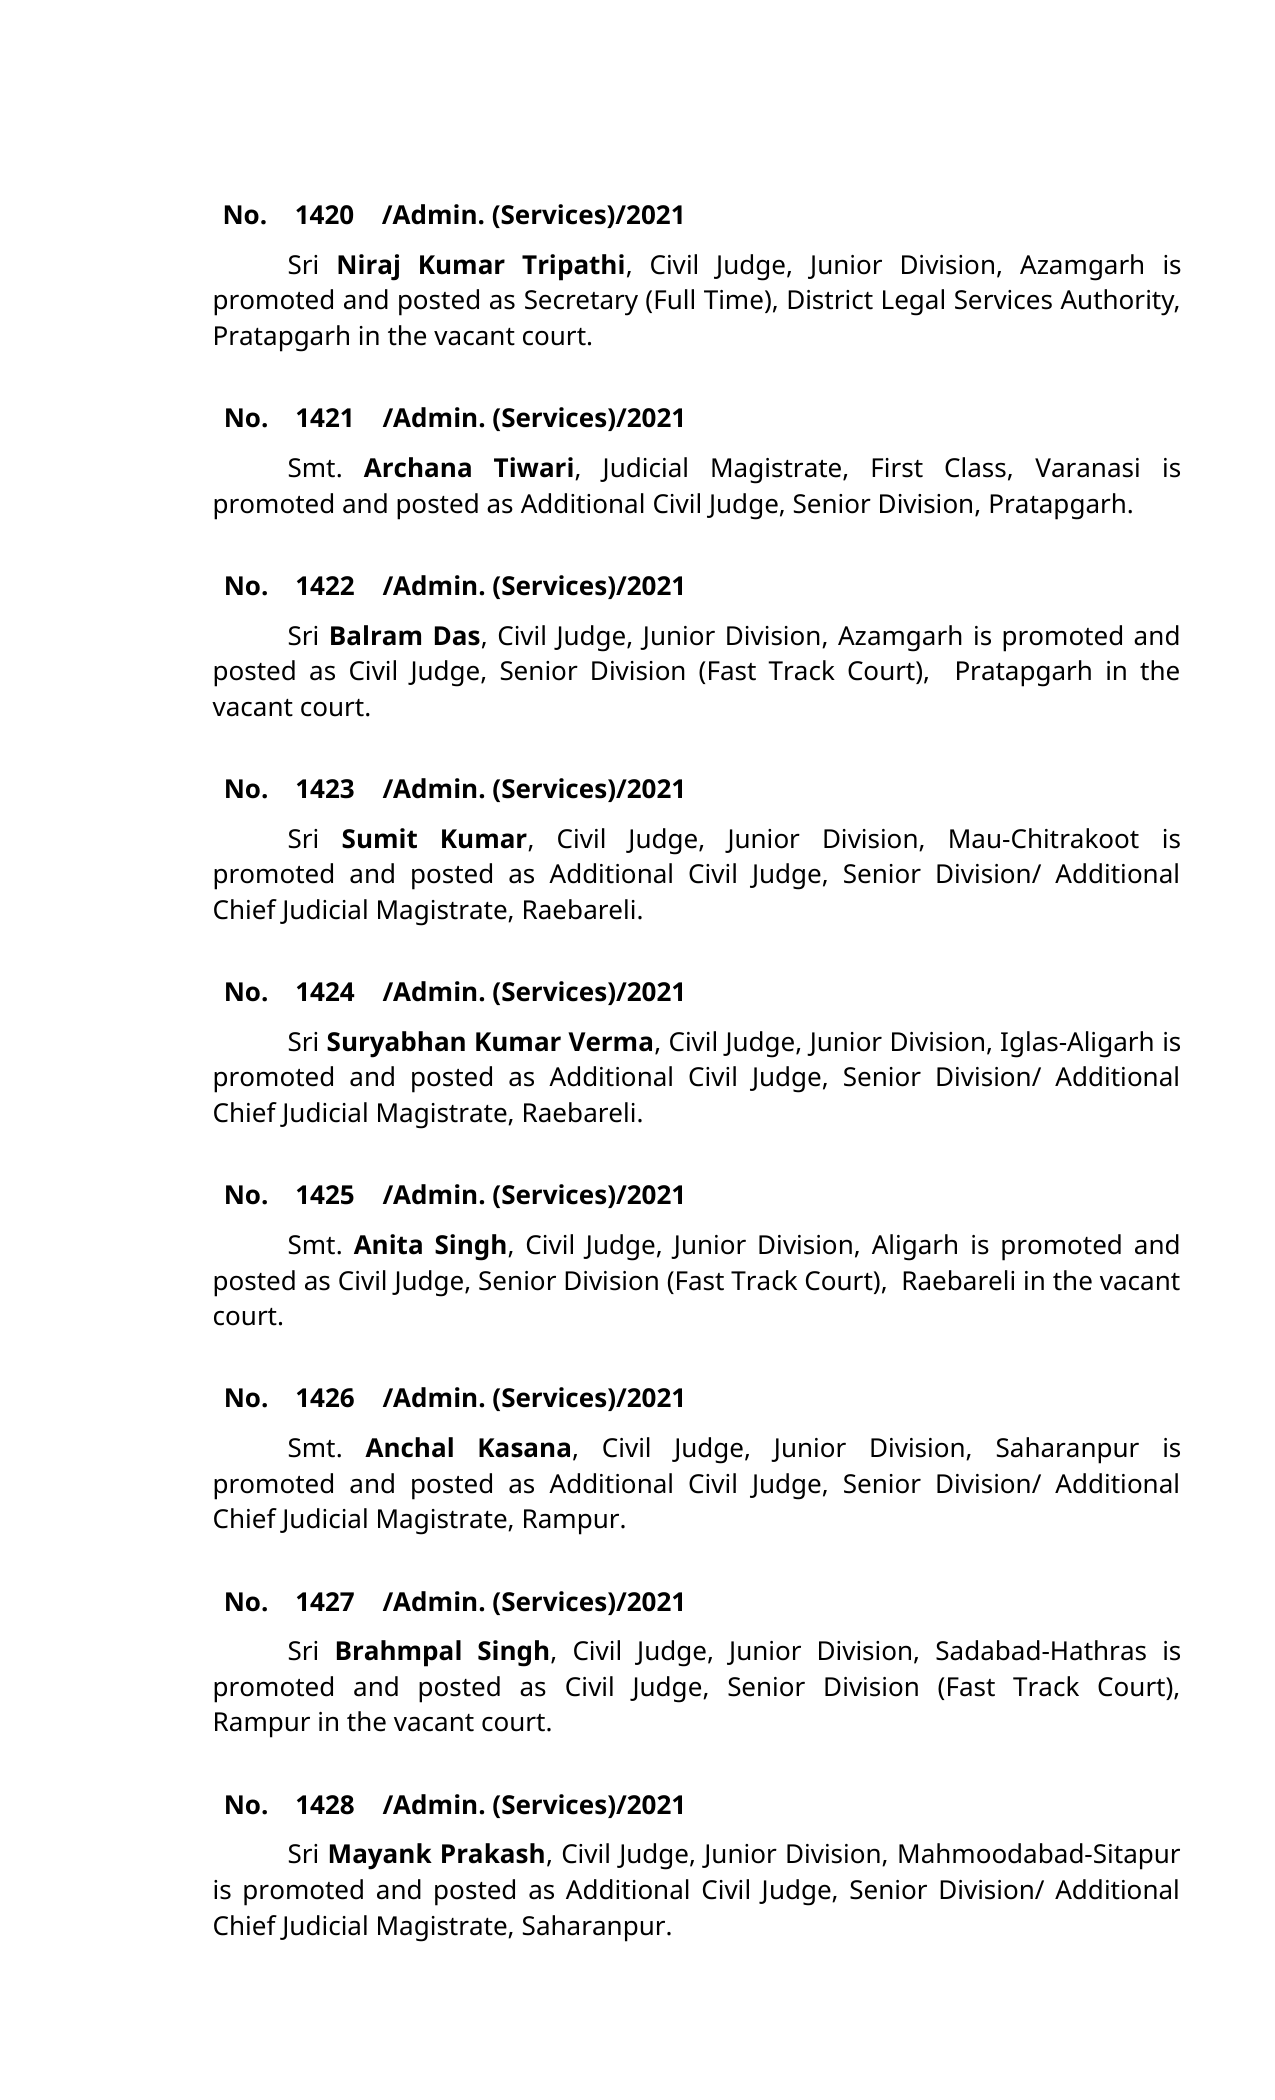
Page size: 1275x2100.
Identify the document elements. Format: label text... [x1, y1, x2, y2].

table_header No. [212, 963, 284, 1023]
text Sri Sumit Kumar, Civil Judge, Junior Division, Mau-Chitrakoot is promoted and posted as Additional Civil Judge, Senior Division/ Additional Chief Judicial Magistrate, Raebareli. [212, 820, 1181, 927]
table_header /Admin. (Services)/2021 [370, 186, 771, 247]
table_header No. [212, 1369, 284, 1430]
table_header No. [212, 1775, 284, 1836]
table_header /Admin. (Services)/2021 [371, 1572, 771, 1633]
table_header [283, 186, 370, 247]
table_header [284, 1166, 371, 1227]
text Sri Balram Das, Civil Judge, Junior Division, Azamgarh is promoted and posted as Civil Judge, Senior Division (Fast Track Court), Pratapgarh in the vacant court. [212, 617, 1181, 724]
table_header /Admin. (Services)/2021 [371, 389, 771, 450]
table_header [284, 1572, 371, 1633]
table_header No. [212, 389, 284, 450]
table_header /Admin. (Services)/2021 [371, 556, 771, 617]
text Sri Brahmpal Singh, Civil Judge, Junior Division, Sadabad-Hathras is promoted and posted as Civil Judge, Senior Division (Fast Track Court), Rampur in the vacant court. [212, 1633, 1181, 1739]
table_header No. [212, 1166, 284, 1227]
table_header /Admin. (Services)/2021 [371, 759, 771, 820]
table_header [284, 1369, 371, 1430]
table_header /Admin. (Services)/2021 [371, 1775, 771, 1836]
text Smt. Anchal Kasana, Civil Judge, Junior Division, Saharanpur is promoted and posted as Additional Civil Judge, Senior Division/ Additional Chief Judicial Magistrate, Rampur. [212, 1430, 1181, 1536]
table_header /Admin. (Services)/2021 [371, 963, 771, 1023]
text Sri Mayank Prakash, Civil Judge, Junior Division, Mahmoodabad-Sitapur is promoted and posted as Additional Civil Judge, Senior Division/ Additional Chief Judicial Magistrate, Saharanpur. [212, 1836, 1181, 1943]
table_header [284, 963, 371, 1023]
table_header No. [212, 759, 284, 820]
table_header /Admin. (Services)/2021 [371, 1166, 771, 1227]
table_header /Admin. (Services)/2021 [371, 1369, 771, 1430]
table_header [284, 556, 371, 617]
text Sri Niraj Kumar Tripathi, Civil Judge, Junior Division, Azamgarh is promoted and posted as Secretary (Full Time), District Legal Services Authority, Pratapgarh in the vacant court. [212, 247, 1181, 353]
table_header [284, 389, 371, 450]
text Smt. Anita Singh, Civil Judge, Junior Division, Aligarh is promoted and posted as Civil Judge, Senior Division (Fast Track Court), Raebareli in the vacant court. [212, 1227, 1181, 1333]
table_header No. [211, 186, 283, 247]
table_header [284, 1775, 371, 1836]
text Smt. Archana Tiwari, Judicial Magistrate, First Class, Varanasi is promoted and posted as Additional Civil Judge, Senior Division, Pratapgarh. [212, 450, 1181, 521]
table_header No. [212, 556, 284, 617]
text Sri Suryabhan Kumar Verma, Civil Judge, Junior Division, Iglas-Aligarh is promoted and posted as Additional Civil Judge, Senior Division/ Additional Chief Judicial Magistrate, Raebareli. [212, 1023, 1181, 1130]
table_header No. [212, 1572, 284, 1633]
table_header [284, 759, 371, 820]
